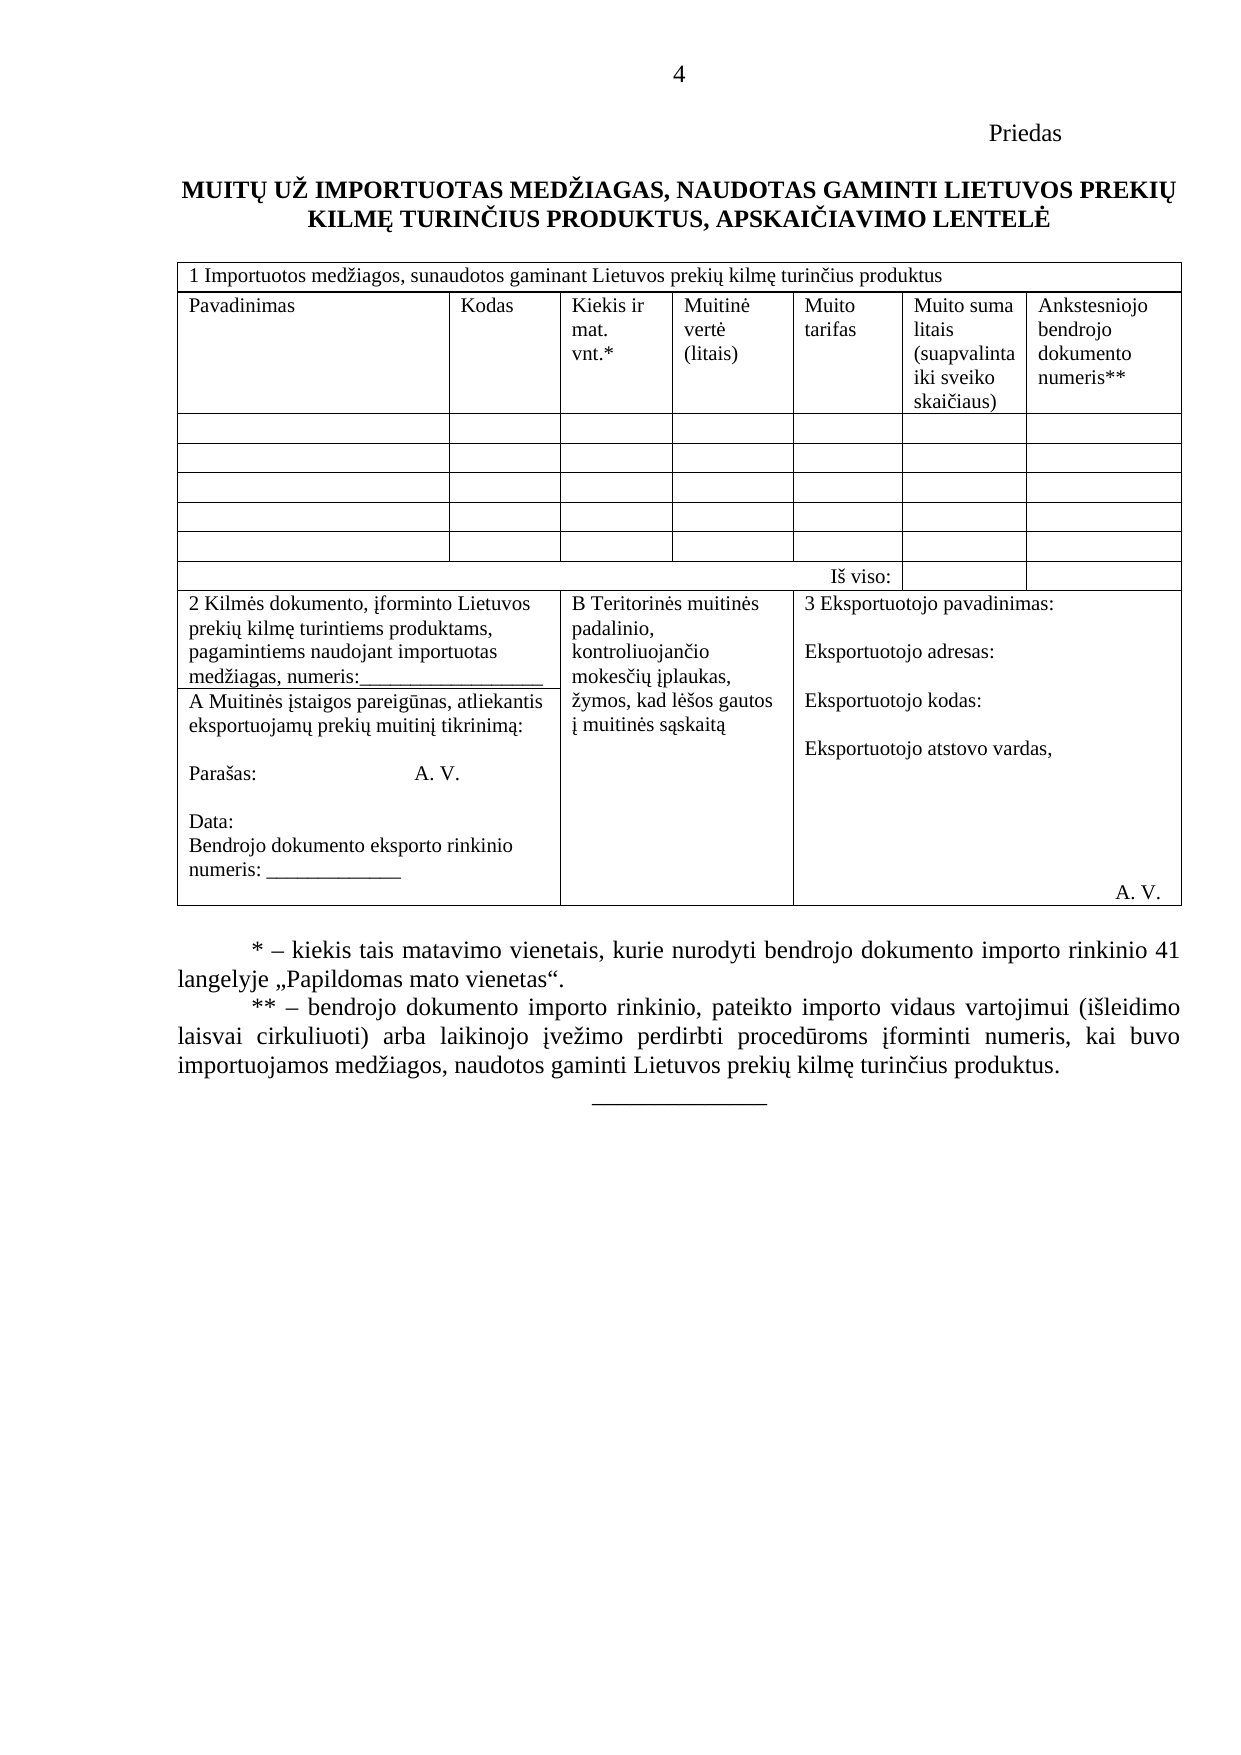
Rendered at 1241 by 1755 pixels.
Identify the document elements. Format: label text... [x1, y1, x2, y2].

table_cell [794, 503, 902, 531]
table_cell [794, 473, 902, 502]
table_cell [903, 444, 1026, 472]
table_cell [673, 503, 793, 531]
table_cell Kiekis ir mat. vnt.* [561, 293, 672, 413]
text ______________ [177, 1079, 1181, 1107]
table_cell [450, 473, 560, 502]
table_cell Muito suma litais (suapvalinta iki sveiko skaičiaus) [903, 293, 1026, 413]
table_cell Iš viso: [178, 562, 902, 590]
table_cell [450, 532, 560, 561]
table_cell Kodas [450, 293, 560, 413]
table_cell [794, 414, 902, 442]
table_cell 2 Kilmės dokumento, įforminto Lietuvos prekių kilmę turintiems produktams, pagamintiems naudojant importuotas medžiagas, numeris: [178, 591, 560, 688]
table_cell [1027, 532, 1181, 561]
table_cell [178, 473, 449, 502]
table_cell [450, 444, 560, 472]
table_cell [178, 444, 449, 472]
text ** – bendrojo dokumento importo rinkinio, pateikto importo vidaus vartojimui (išleidimo laisvai cirkuliuoti) arba laikinojo įvežimo perdirbti procedūroms įforminti numeris, kai buvo importuojamos medžiagos, naudotos gaminti Lietuvos prekių kilmę turinčius produktus. [177, 992, 1181, 1079]
table_cell [178, 503, 449, 531]
text MUITŲ UŽ IMPORTUOTAS MEDŽIAGAS, NAUDOTAS GAMINTI LIETUVOS PREKIŲ KILMĘ TURINČIUS PRODUKTUS, APSKAIČIAVIMO LENTELĖ [177, 176, 1181, 233]
table_cell [178, 532, 449, 561]
text * – kiekis tais matavimo vienetais, kurie nurodyti bendrojo dokumento importo rinkinio 41 langelyje „Papildomas mato vienetas“. [177, 935, 1181, 992]
table_cell [1027, 562, 1181, 590]
table_cell [561, 444, 672, 472]
table_cell [794, 444, 902, 472]
table_cell [561, 503, 672, 531]
table_cell [450, 414, 560, 442]
table_cell [673, 532, 793, 561]
table_cell [673, 444, 793, 472]
table_cell 3 Eksportuotojo pavadinimas: Eksportuotojo adresas: Eksportuotojo kodas: Eksportuotojo atstovo vardas, A. V. [794, 591, 1181, 905]
table_cell [561, 473, 672, 502]
table_cell [1027, 414, 1181, 442]
table_cell [561, 414, 672, 442]
table_cell [903, 562, 1026, 590]
table_cell [903, 503, 1026, 531]
table_cell Muitinė vertė (litais) [673, 293, 793, 413]
table_header 1 Importuotos medžiagos, sunaudotos gaminant Lietuvos prekių kilmę turinčius produktus [178, 263, 1181, 291]
table_cell Pavadinimas [178, 293, 449, 413]
table_cell [1027, 444, 1181, 472]
table_cell [903, 414, 1026, 442]
table_cell Ankstesniojo bendrojo dokumento numeris** [1027, 293, 1181, 413]
table_cell A Muitinės įstaigos pareigūnas, atliekantis eksportuojamų prekių muitinį tikrinimą: Parašas: A. V. Data: Bendrojo dokumento eksporto rinkinio numeris: [178, 689, 560, 905]
table_cell [1027, 473, 1181, 502]
table_cell [794, 532, 902, 561]
table_cell Muito tarifas [794, 293, 902, 413]
text Priedas [988, 118, 1181, 147]
table_cell B Teritorinės muitinės padalinio, kontroliuojančio mokesčių įplaukas, žymos, kad lėšos gautos į muitinės sąskaitą [561, 591, 793, 905]
table_cell [673, 414, 793, 442]
table_cell [903, 532, 1026, 561]
table_cell [178, 414, 449, 442]
table_cell [903, 473, 1026, 502]
table_cell [450, 503, 560, 531]
table_cell [1027, 503, 1181, 531]
table_cell [561, 532, 672, 561]
table_cell [673, 473, 793, 502]
